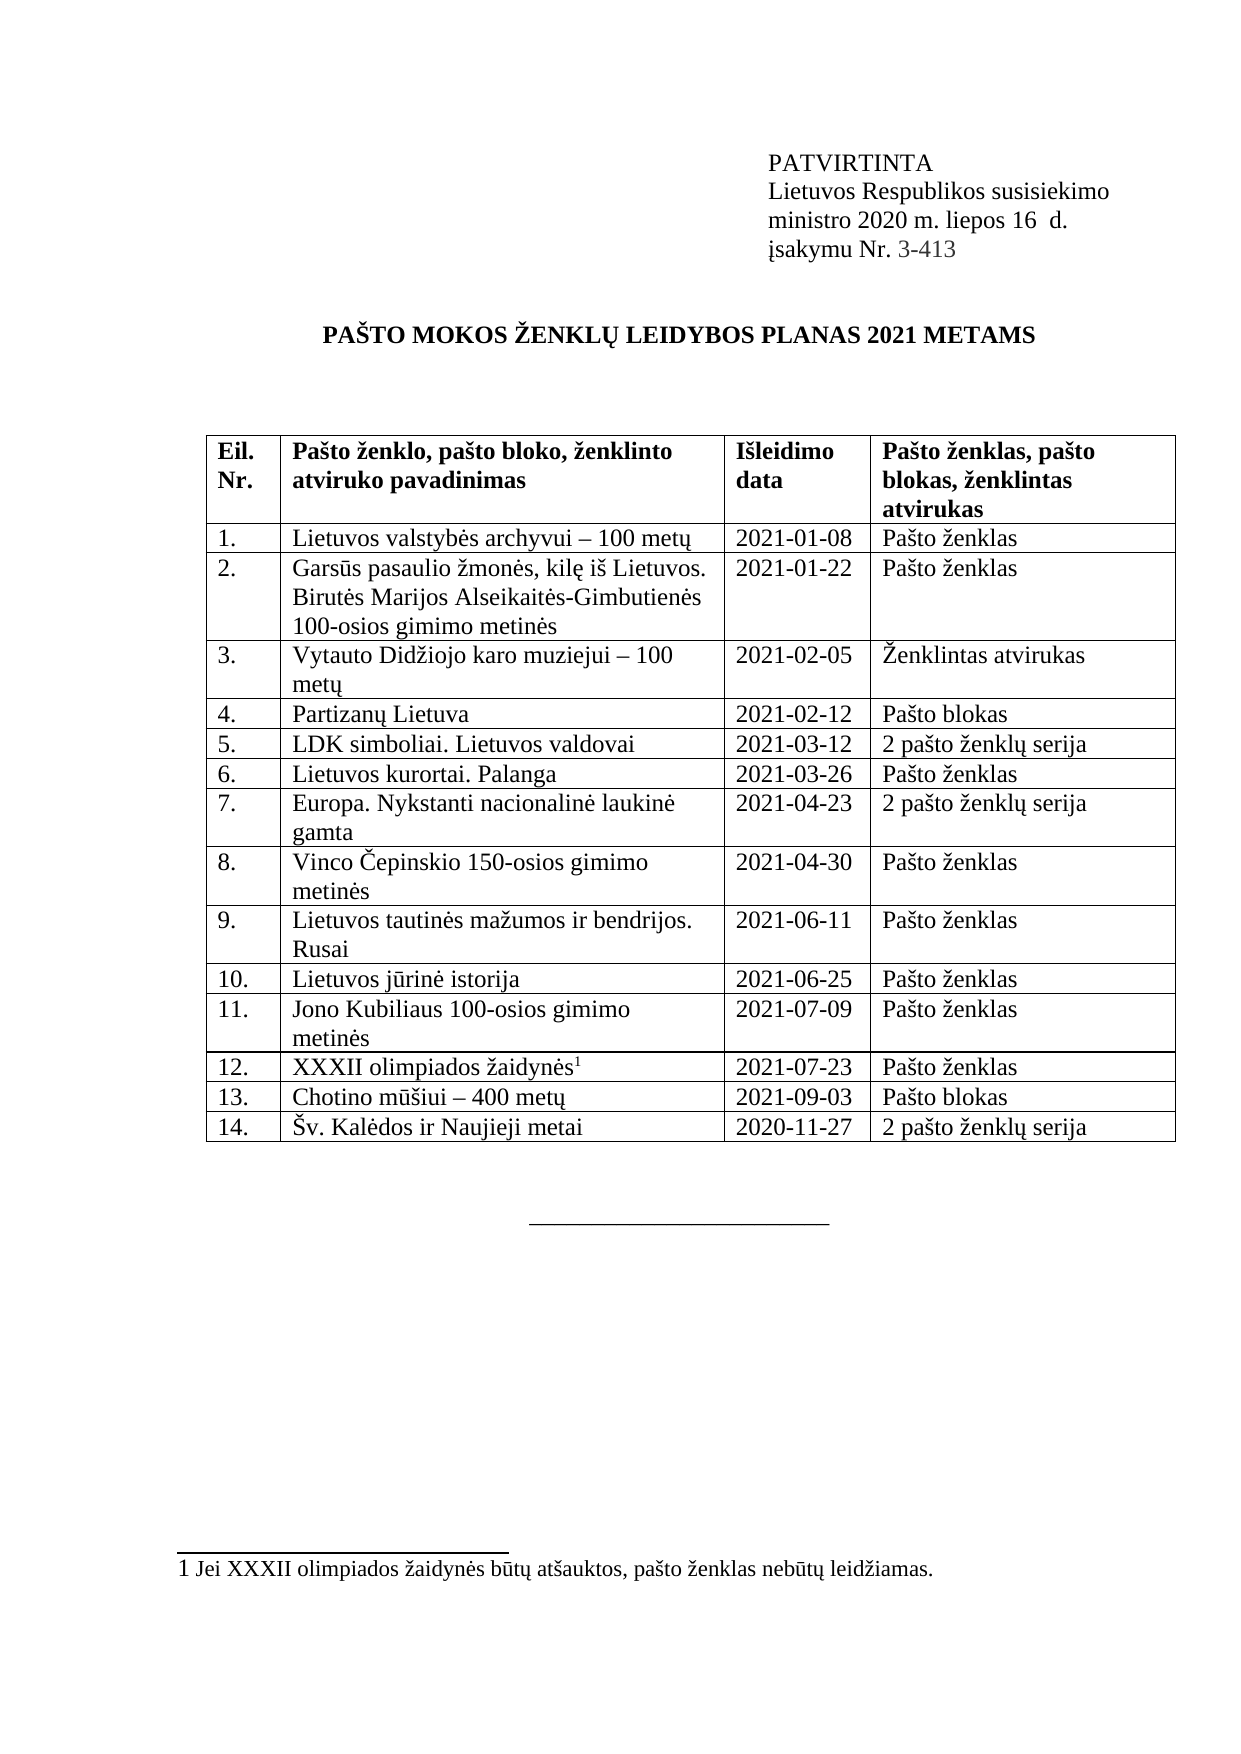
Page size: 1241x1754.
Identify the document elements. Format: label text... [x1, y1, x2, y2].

table_cell Pašto blokas [871, 699, 1175, 728]
table_cell Jono Kubiliaus 100-osios gimimo metinės [281, 994, 724, 1051]
table_cell Pašto ženklas [871, 994, 1175, 1051]
text ministro 2020 m. liepos 16 d. [768, 205, 1181, 234]
table_cell 2021-03-12 [725, 729, 870, 758]
table_cell Šv. Kalėdos ir Naujieji metai [281, 1112, 724, 1141]
table_cell Pašto ženklas [871, 524, 1175, 552]
table_cell 14. [207, 1112, 280, 1141]
table_cell Pašto ženklas [871, 906, 1175, 963]
table_cell 3. [207, 641, 280, 698]
text Lietuvos Respublikos susisiekimo [768, 176, 1181, 205]
table_cell 5. [207, 729, 280, 758]
table_cell 2 pašto ženklų serija [871, 789, 1175, 846]
table_cell XXXII olimpiados žaidynės [281, 1053, 724, 1081]
table_cell 2021-04-30 [725, 847, 870, 904]
table_cell 2021-06-25 [725, 964, 870, 993]
table_cell Pašto blokas [871, 1082, 1175, 1111]
table_cell 2020-11-27 [725, 1112, 870, 1141]
table_cell 4. [207, 699, 280, 728]
table_cell 8. [207, 847, 280, 904]
table_cell 2021-09-03 [725, 1082, 870, 1111]
table_cell 6. [207, 759, 280, 787]
table_cell 11. [207, 994, 280, 1051]
table_cell Pašto ženklas [871, 1053, 1175, 1081]
table_cell LDK simboliai. Lietuvos valdovai [281, 729, 724, 758]
table_header Pašto ženklas, pašto blokas, ženklintas atvirukas [871, 436, 1175, 522]
table_cell 13. [207, 1082, 280, 1111]
table_header Išleidimo data [725, 436, 870, 522]
table_cell Lietuvos jūrinė istorija [281, 964, 724, 993]
table_cell 2021-07-23 [725, 1053, 870, 1081]
table_cell 2021-07-09 [725, 994, 870, 1051]
table_cell Lietuvos kurortai. Palanga [281, 759, 724, 787]
table_cell Partizanų Lietuva [281, 699, 724, 728]
table_cell 2. [207, 553, 280, 639]
table_cell Garsūs pasaulio žmonės, kilę iš Lietuvos. Birutės Marijos Alseikaitės-Gimbutienės 100-osios gimimo metinės [281, 553, 724, 639]
table_header Eil. Nr. [207, 436, 280, 522]
table_cell Vytauto Didžiojo karo muziejui – 100 metų [281, 641, 724, 698]
table_cell Europa. Nykstanti nacionalinė laukinė gamta [281, 789, 724, 846]
table_cell 2021-04-23 [725, 789, 870, 846]
table_cell 2021-02-12 [725, 699, 870, 728]
table_cell 2 pašto ženklų serija [871, 1112, 1175, 1141]
table_cell 7. [207, 789, 280, 846]
table_cell Pašto ženklas [871, 847, 1175, 904]
table_cell Pašto ženklas [871, 553, 1175, 639]
table_header Pašto ženklo, pašto bloko, ženklinto atviruko pavadinimas [281, 436, 724, 522]
table_cell Lietuvos valstybės archyvui – 100 metų [281, 524, 724, 552]
table_cell 2021-01-22 [725, 553, 870, 639]
table_cell Pašto ženklas [871, 964, 1175, 993]
table_cell 1. [207, 524, 280, 552]
table_cell Pašto ženklas [871, 759, 1175, 787]
table_cell Vinco Čepinskio 150-osios gimimo metinės [281, 847, 724, 904]
table_cell 9. [207, 906, 280, 963]
table_cell 2021-02-05 [725, 641, 870, 698]
table_cell 2021-01-08 [725, 524, 870, 552]
table_cell 12. [207, 1053, 280, 1081]
table_cell Lietuvos tautinės mažumos ir bendrijos. Rusai [281, 906, 724, 963]
text ________________________ [177, 1199, 1181, 1228]
text įsakymu Nr. 3-413 [768, 234, 1181, 263]
text PAŠTO MOKOS ŽENKLŲ LEIDYBOS PLANAS 2021 METAMS [177, 320, 1181, 349]
table_cell Chotino mūšiui – 400 metų [281, 1082, 724, 1111]
table_cell 2021-03-26 [725, 759, 870, 787]
table_cell 10. [207, 964, 280, 993]
table_cell Ženklintas atvirukas [871, 641, 1175, 698]
table_cell 2021-06-11 [725, 906, 870, 963]
table_cell 2 pašto ženklų serija [871, 729, 1175, 758]
text PATVIRTINTA [768, 148, 1181, 176]
